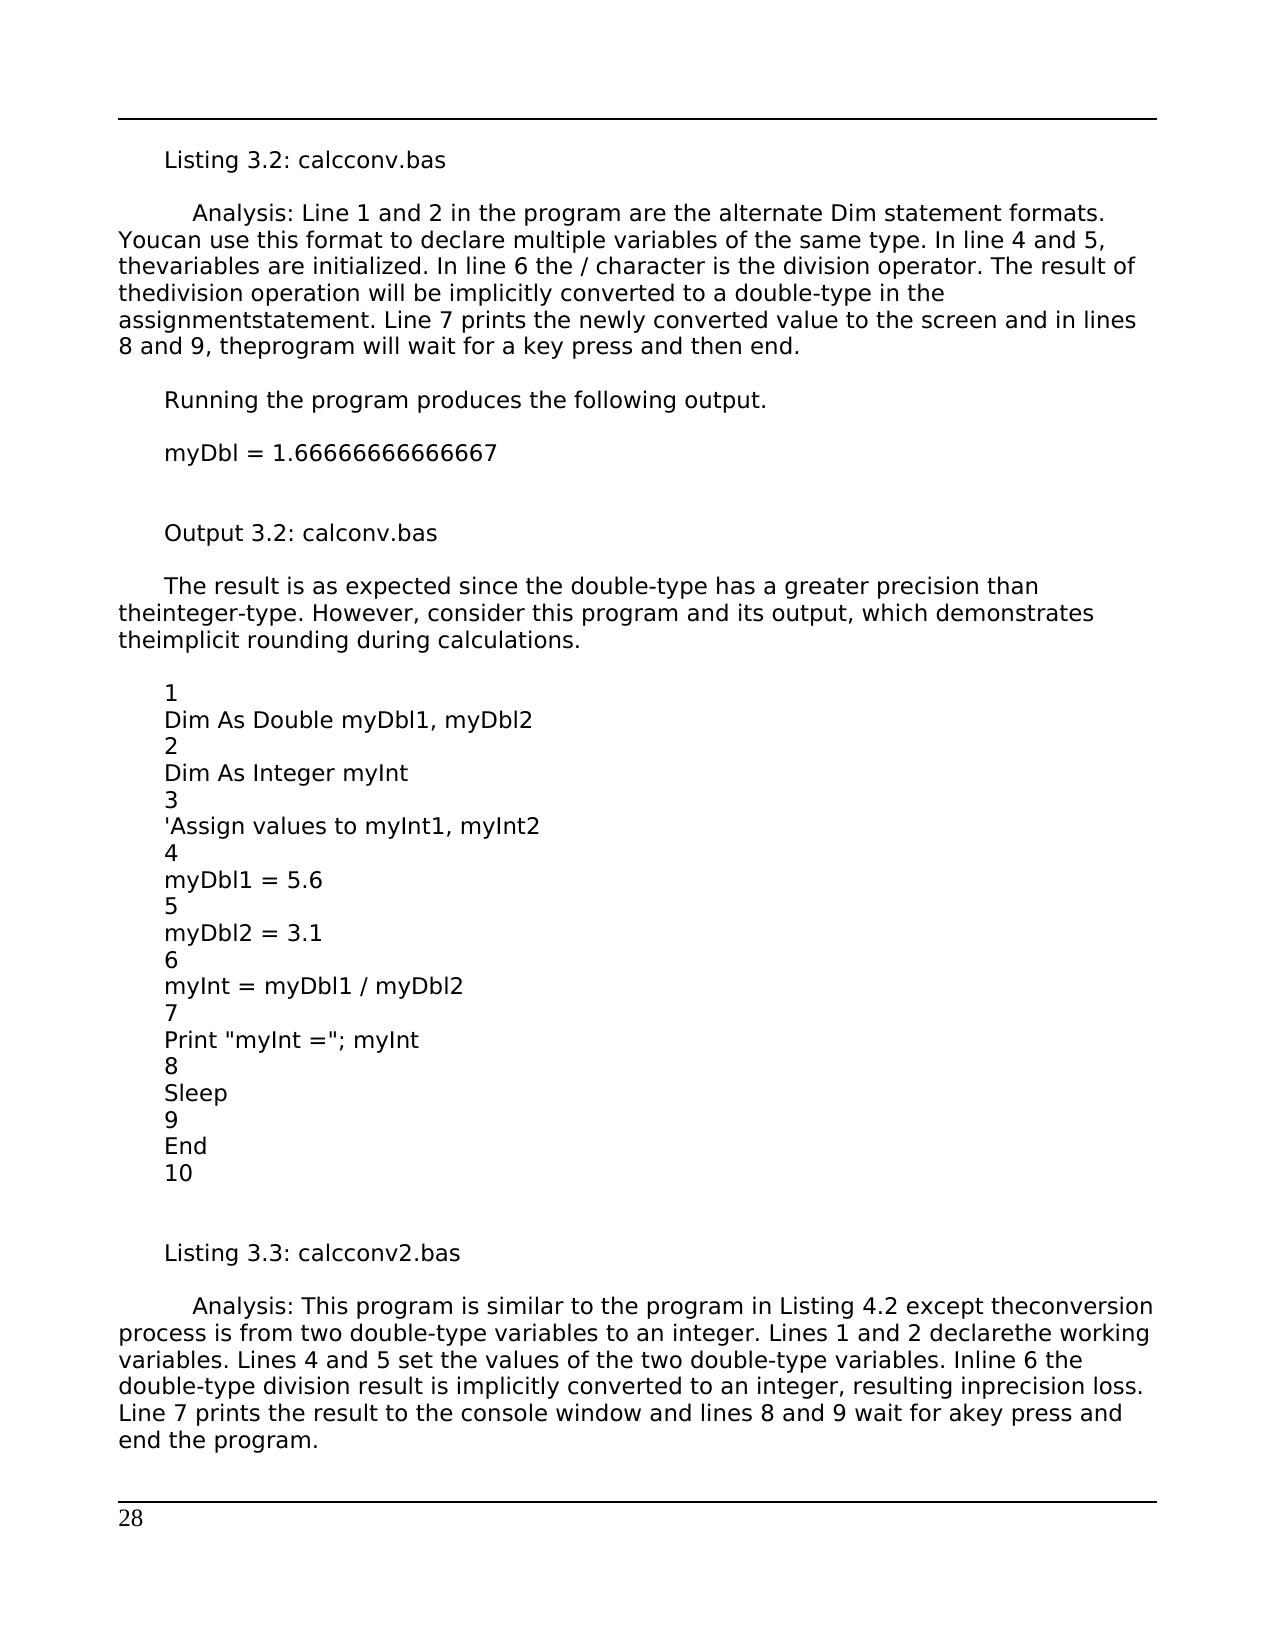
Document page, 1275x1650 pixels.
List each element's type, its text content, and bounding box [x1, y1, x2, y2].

text myDbl1 = 5.6 [118, 867, 1157, 893]
text 'Assign values to myInt1, myInt2 [118, 813, 1157, 840]
text 6 [118, 947, 1157, 973]
text The result is as expected since the double-type has a greater precision than theinteger-type. However, consider this program and its output, which demonstrates theimplicit rounding during calculations. [118, 573, 1157, 653]
text myInt = myDbl1 / myDbl2 [118, 973, 1157, 1000]
text Print "myInt ="; myInt [118, 1027, 1157, 1053]
text 10 [118, 1160, 1157, 1187]
text Dim As Integer myInt [118, 760, 1157, 787]
text Analysis: Line 1 and 2 in the program are the alternate Dim statement formats. Youcan use this format to declare multiple variables of the same type. In line 4 and 5, thevariables are initialized. In line 6 the / character is the division operator. The result of thedivision operation will be implicitly converted to a double-type in the assignmentstatement. Line 7 prints the newly converted value to the screen and in lines 8 and 9, theprogram will wait for a key press and then end. [118, 200, 1157, 360]
text Output 3.2: calconv.bas [118, 520, 1157, 547]
text 7 [118, 1000, 1157, 1027]
text End [118, 1133, 1157, 1160]
text Listing 3.2: calcconv.bas [118, 147, 1157, 173]
text 8 [118, 1053, 1157, 1080]
text Sleep [118, 1080, 1157, 1107]
text Running the program produces the following output. [118, 387, 1157, 413]
text 3 [118, 787, 1157, 813]
text myDbl = 1.66666666666667 [118, 440, 1157, 467]
text Analysis: This program is similar to the program in Listing 4.2 except theconversion process is from two double-type variables to an integer. Lines 1 and 2 declarethe working variables. Lines 4 and 5 set the values of the two double-type variables. Inline 6 the double-type division result is implicitly converted to an integer, resulting inprecision loss. Line 7 prints the result to the console window and lines 8 and 9 wait for akey press and end the program. [118, 1293, 1157, 1453]
text 2 [118, 733, 1157, 760]
text 4 [118, 840, 1157, 867]
text Dim As Double myDbl1, myDbl2 [118, 707, 1157, 733]
text myDbl2 = 3.1 [118, 920, 1157, 947]
text 9 [118, 1107, 1157, 1133]
text Listing 3.3: calcconv2.bas [118, 1240, 1157, 1267]
text 1 [118, 680, 1157, 707]
text 5 [118, 893, 1157, 920]
